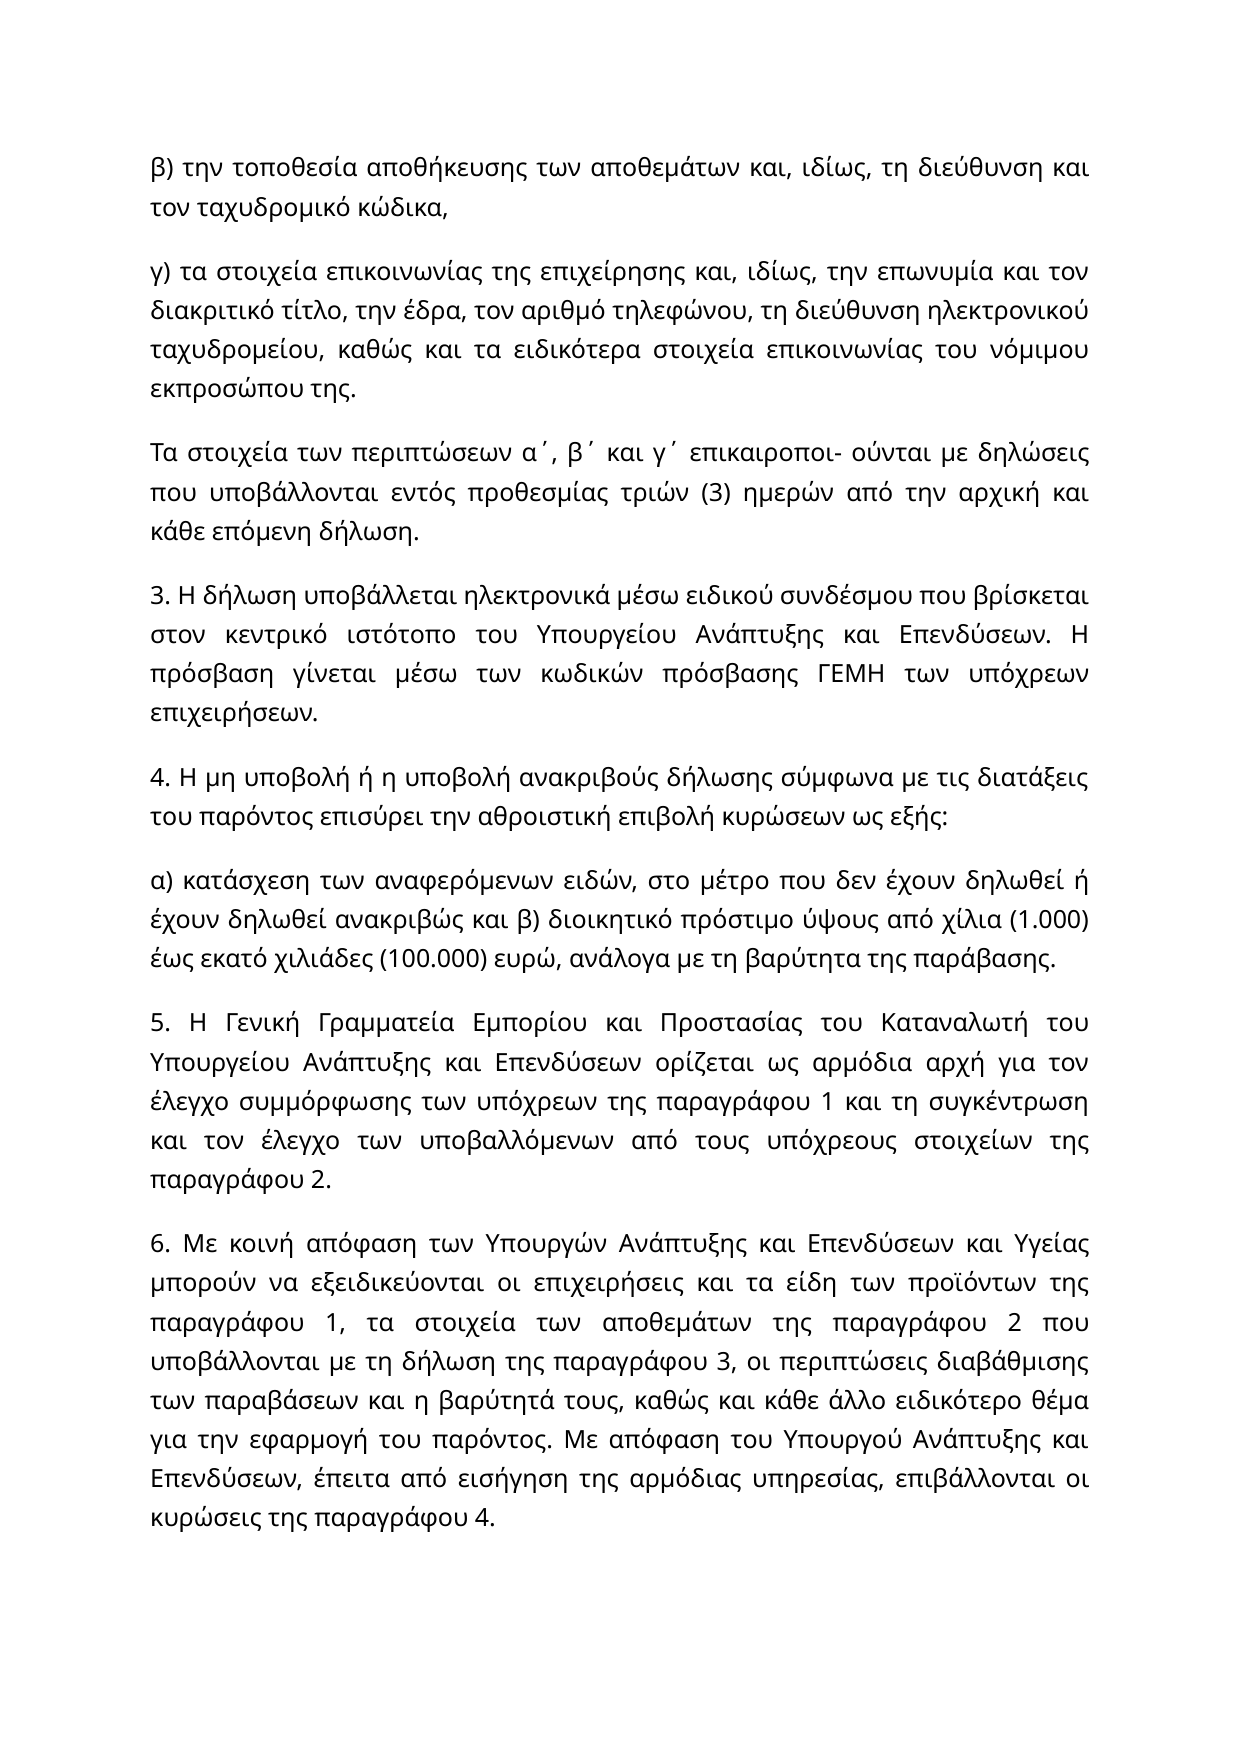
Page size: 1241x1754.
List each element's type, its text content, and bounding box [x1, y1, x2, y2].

text γ) τα στοιχεία επικοινωνίας της επιχείρησης και, ιδίως, την επωνυμία και τον διακριτικό τίτλο, την έδρα, τον αριθμό τηλεφώνου, τη διεύθυνση ηλεκτρονικού ταχυδρομείου, καθώς και τα ειδικότερα στοιχεία επικοινωνίας του νόμιμου εκπροσώπου της. [150, 253, 1090, 405]
text β) την τοποθεσία αποθήκευσης των αποθεμάτων και, ιδίως, τη διεύθυνση και τον ταχυδρομικό κώδικα, [150, 150, 1090, 223]
text 5. Η Γενική Γραμματεία Εμπορίου και Προστασίας του Καταναλωτή του Υπουργείου Ανάπτυξης και Επενδύσεων ορίζεται ως αρμόδια αρχή για τον έλεγχο συμμόρφωσης των υπόχρεων της παραγράφου 1 και τη συγκέντρωση και τον έλεγχο των υποβαλλόμενων από τους υπόχρεους στοιχείων της παραγράφου 2. [150, 1005, 1090, 1196]
text 6. Με κοινή απόφαση των Υπουργών Ανάπτυξης και Επενδύσεων και Υγείας μπορούν να εξειδικεύονται οι επιχειρήσεις και τα είδη των προϊόντων της παραγράφου 1, τα στοιχεία των αποθεμάτων της παραγράφου 2 που υποβάλλονται με τη δήλωση της παραγράφου 3, οι περιπτώσεις διαβάθμισης των παραβάσεων και η βαρύτητά τους, καθώς και κάθε άλλο ειδικότερο θέμα για την εφαρμογή του παρόντος. Με απόφαση του Υπουργού Ανάπτυξης και Επενδύσεων, έπειτα από εισήγηση της αρμόδιας υπηρεσίας, επιβάλλονται οι κυρώσεις της παραγράφου 4. [150, 1226, 1090, 1534]
text 3. Η δήλωση υποβάλλεται ηλεκτρονικά μέσω ειδικού συνδέσμου που βρίσκεται στον κεντρικό ιστότοπο του Υπουργείου Ανάπτυξης και Επενδύσεων. Η πρόσβαση γίνεται μέσω των κωδικών πρόσβασης ΓΕΜΗ των υπόχρεων επιχειρήσεων. [150, 577, 1090, 729]
text α) κατάσχεση των αναφερόμενων ειδών, στο μέτρο που δεν έχουν δηλωθεί ή έχουν δηλωθεί ανακριβώς και β) διοικητικό πρόστιμο ύψους από χίλια (1.000) έως εκατό χιλιάδες (100.000) ευρώ, ανάλογα με τη βαρύτητα της παράβασης. [150, 862, 1090, 975]
text 4. Η μη υποβολή ή η υποβολή ανακριβούς δήλωσης σύμφωνα με τις διατάξεις του παρόντος επισύρει την αθροιστική επιβολή κυρώσεων ως εξής: [150, 759, 1090, 832]
text Τα στοιχεία των περιπτώσεων α΄, β΄ και γ΄ επικαιροποι- ούνται με δηλώσεις που υποβάλλονται εντός προθεσμίας τριών (3) ημερών από την αρχική και κάθε επόμενη δήλωση. [150, 435, 1090, 547]
